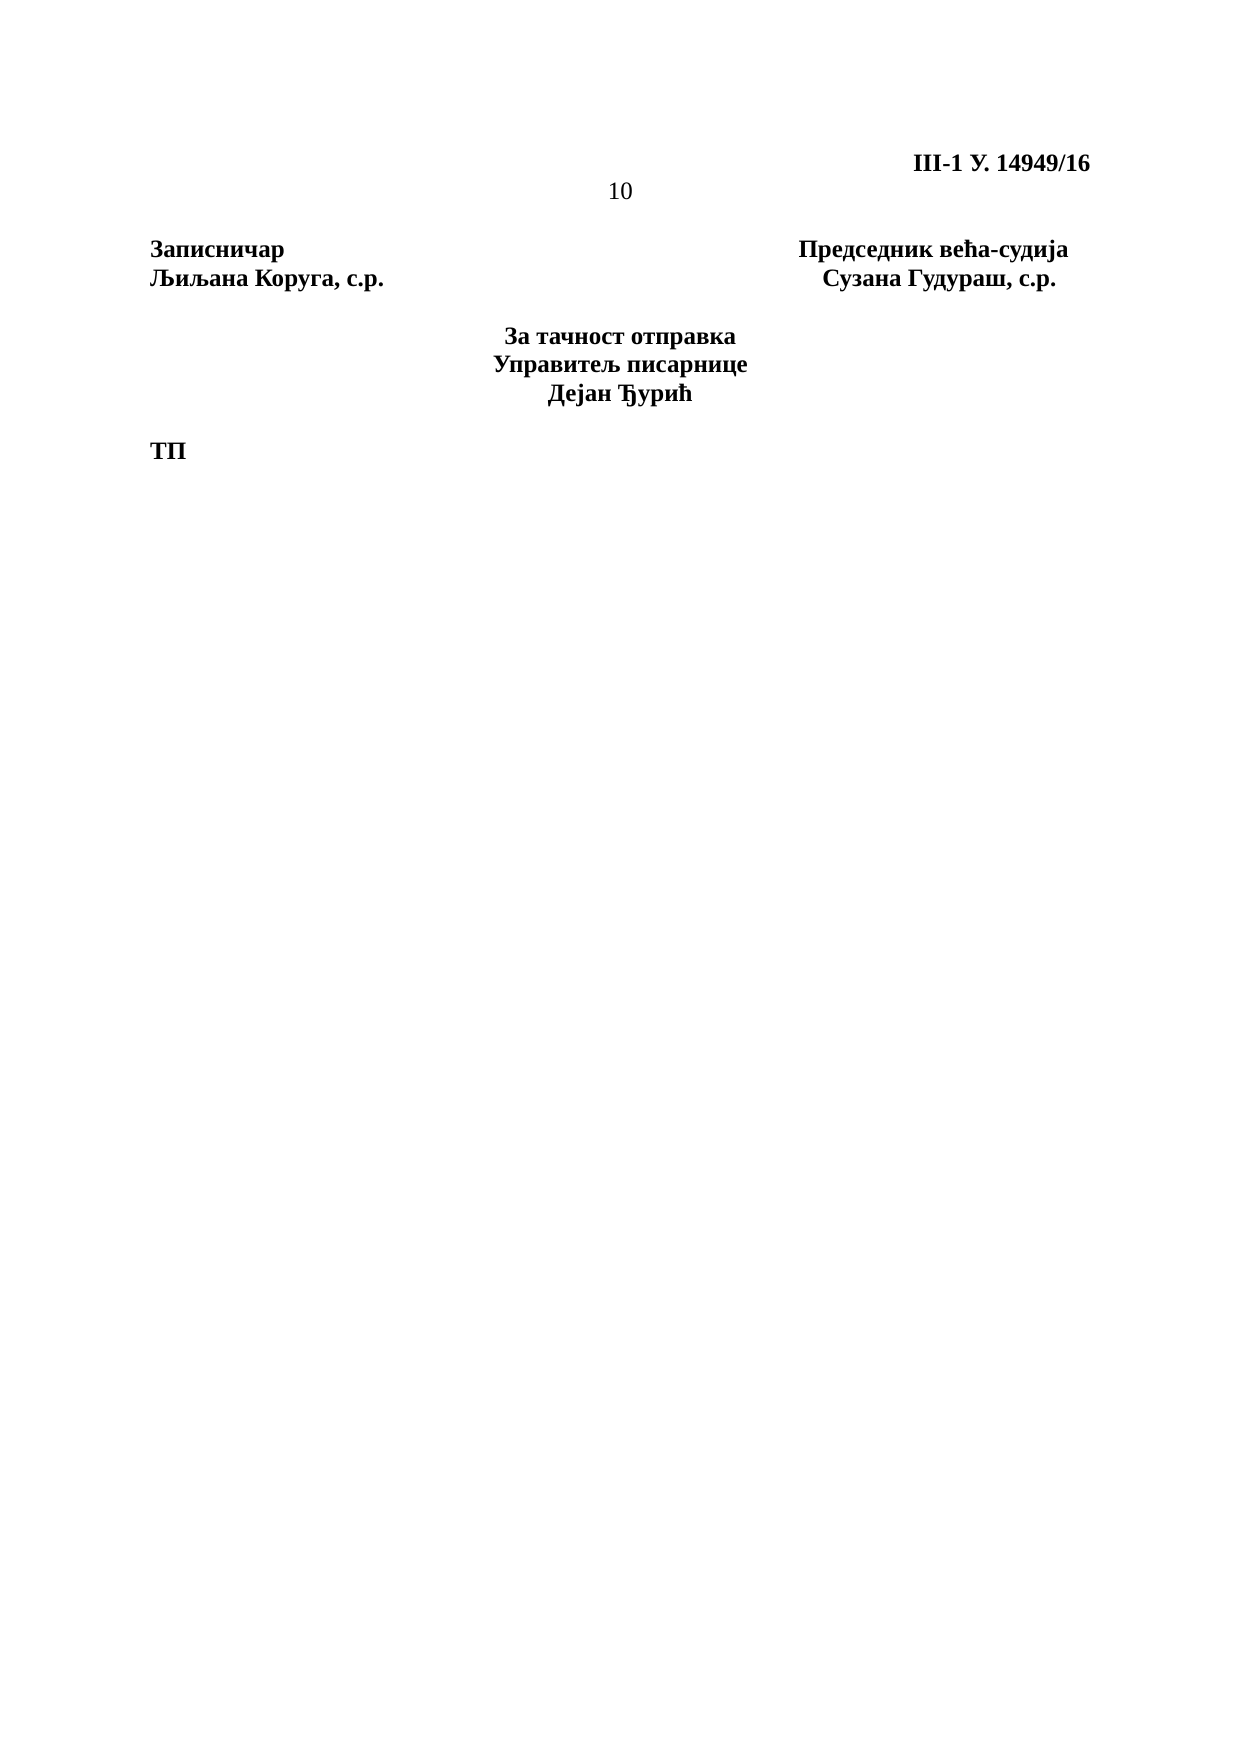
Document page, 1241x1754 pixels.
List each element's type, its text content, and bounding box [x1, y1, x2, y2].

text За тачност отправка [150, 321, 1090, 349]
text Дејан Ђурић [150, 378, 1090, 407]
text Љиљана Коруга, с.р. Сузана Гудураш, с.р. [150, 263, 1090, 292]
text Управитељ писарнице [150, 349, 1090, 378]
text Записничар Председник већа-судија [150, 234, 1090, 263]
text ТП [150, 436, 1090, 464]
